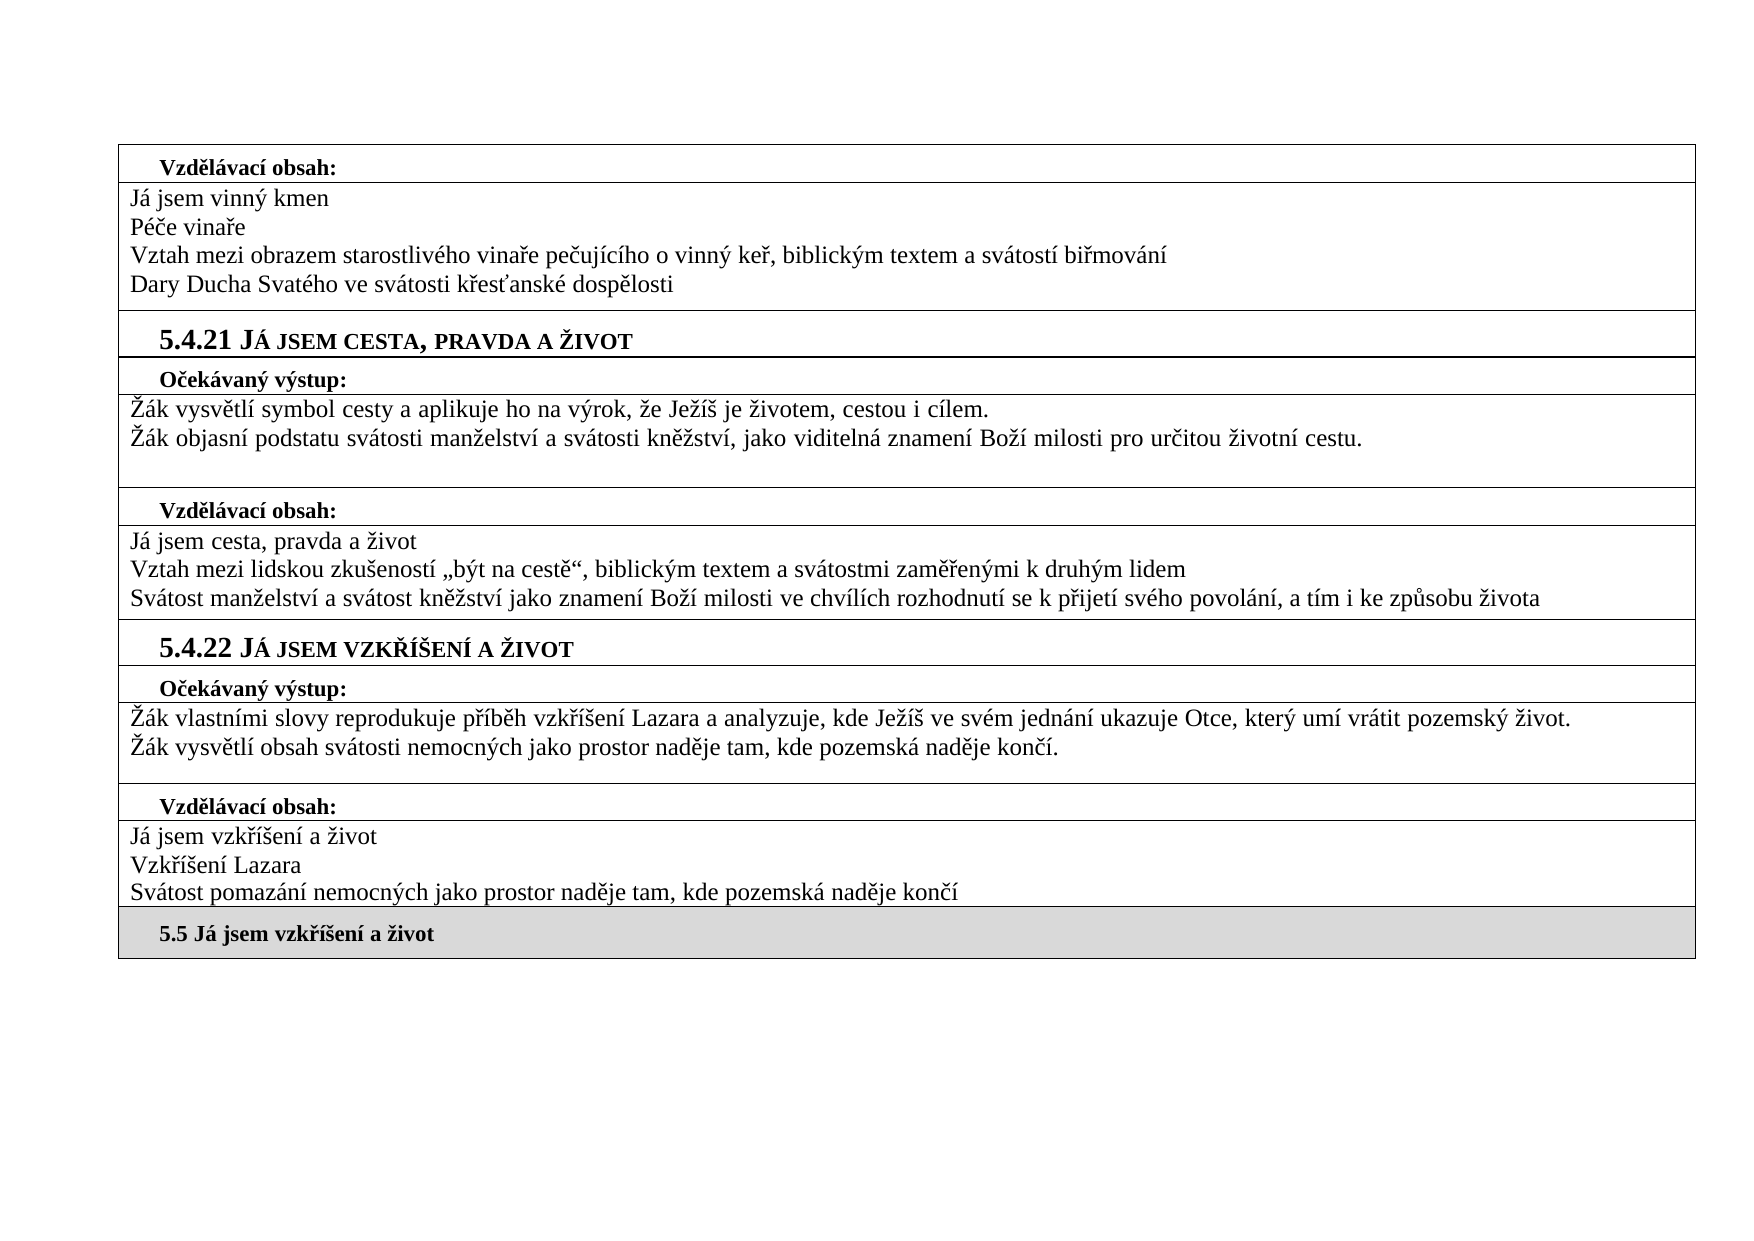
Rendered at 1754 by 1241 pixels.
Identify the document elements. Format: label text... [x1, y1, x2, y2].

table_cell Žák vysvětlí symbol cesty a aplikuje ho na výrok, že Ježíš je životem, cestou i cílem. Žák objasní podstatu svátosti manželství a svátosti kněžství, jako viditelná znamení Boží milosti pro určitou životní cestu. [119, 395, 1695, 487]
table_cell 5.4.21 JÁ JSEM CESTA, PRAVDA A ŽIVOT [119, 311, 1695, 356]
table_cell Očekávaný výstup: [119, 666, 1695, 702]
table_cell Já jsem vzkříšení a život Vzkříšení Lazara Svátost pomazání nemocných jako prostor naděje tam, kde pozemská naděje končí [119, 821, 1695, 906]
table_cell 5.5 Já jsem vzkříšení a život [119, 907, 1695, 958]
table_header Vzdělávací obsah: [119, 145, 1695, 182]
table_cell Vzdělávací obsah: [119, 488, 1695, 525]
table_cell Žák vlastními slovy reprodukuje příběh vzkříšení Lazara a analyzuje, kde Ježíš ve svém jednání ukazuje Otce, který umí vrátit pozemský život. Žák vysvětlí obsah svátosti nemocných jako prostor naděje tam, kde pozemská naděje končí. [119, 703, 1695, 783]
table_cell 5.4.22 JÁ JSEM VZKŘÍŠENÍ A ŽIVOT [119, 620, 1695, 665]
table_cell Já jsem vinný kmen Péče vinaře Vztah mezi obrazem starostlivého vinaře pečujícího o vinný keř, biblickým textem a svátostí biřmování Dary Ducha Svatého ve svátosti křesťanské dospělosti [119, 183, 1695, 310]
table_cell Očekávaný výstup: [119, 358, 1695, 394]
table_cell Já jsem cesta, pravda a život Vztah mezi lidskou zkušeností „být na cestě“, biblickým textem a svátostmi zaměřenými k druhým lidem Svátost manželství a svátost kněžství jako znamení Boží milosti ve chvílích rozhodnutí se k přijetí svého povolání, a tím i ke způsobu života [119, 526, 1695, 619]
table_cell Vzdělávací obsah: [119, 784, 1695, 820]
